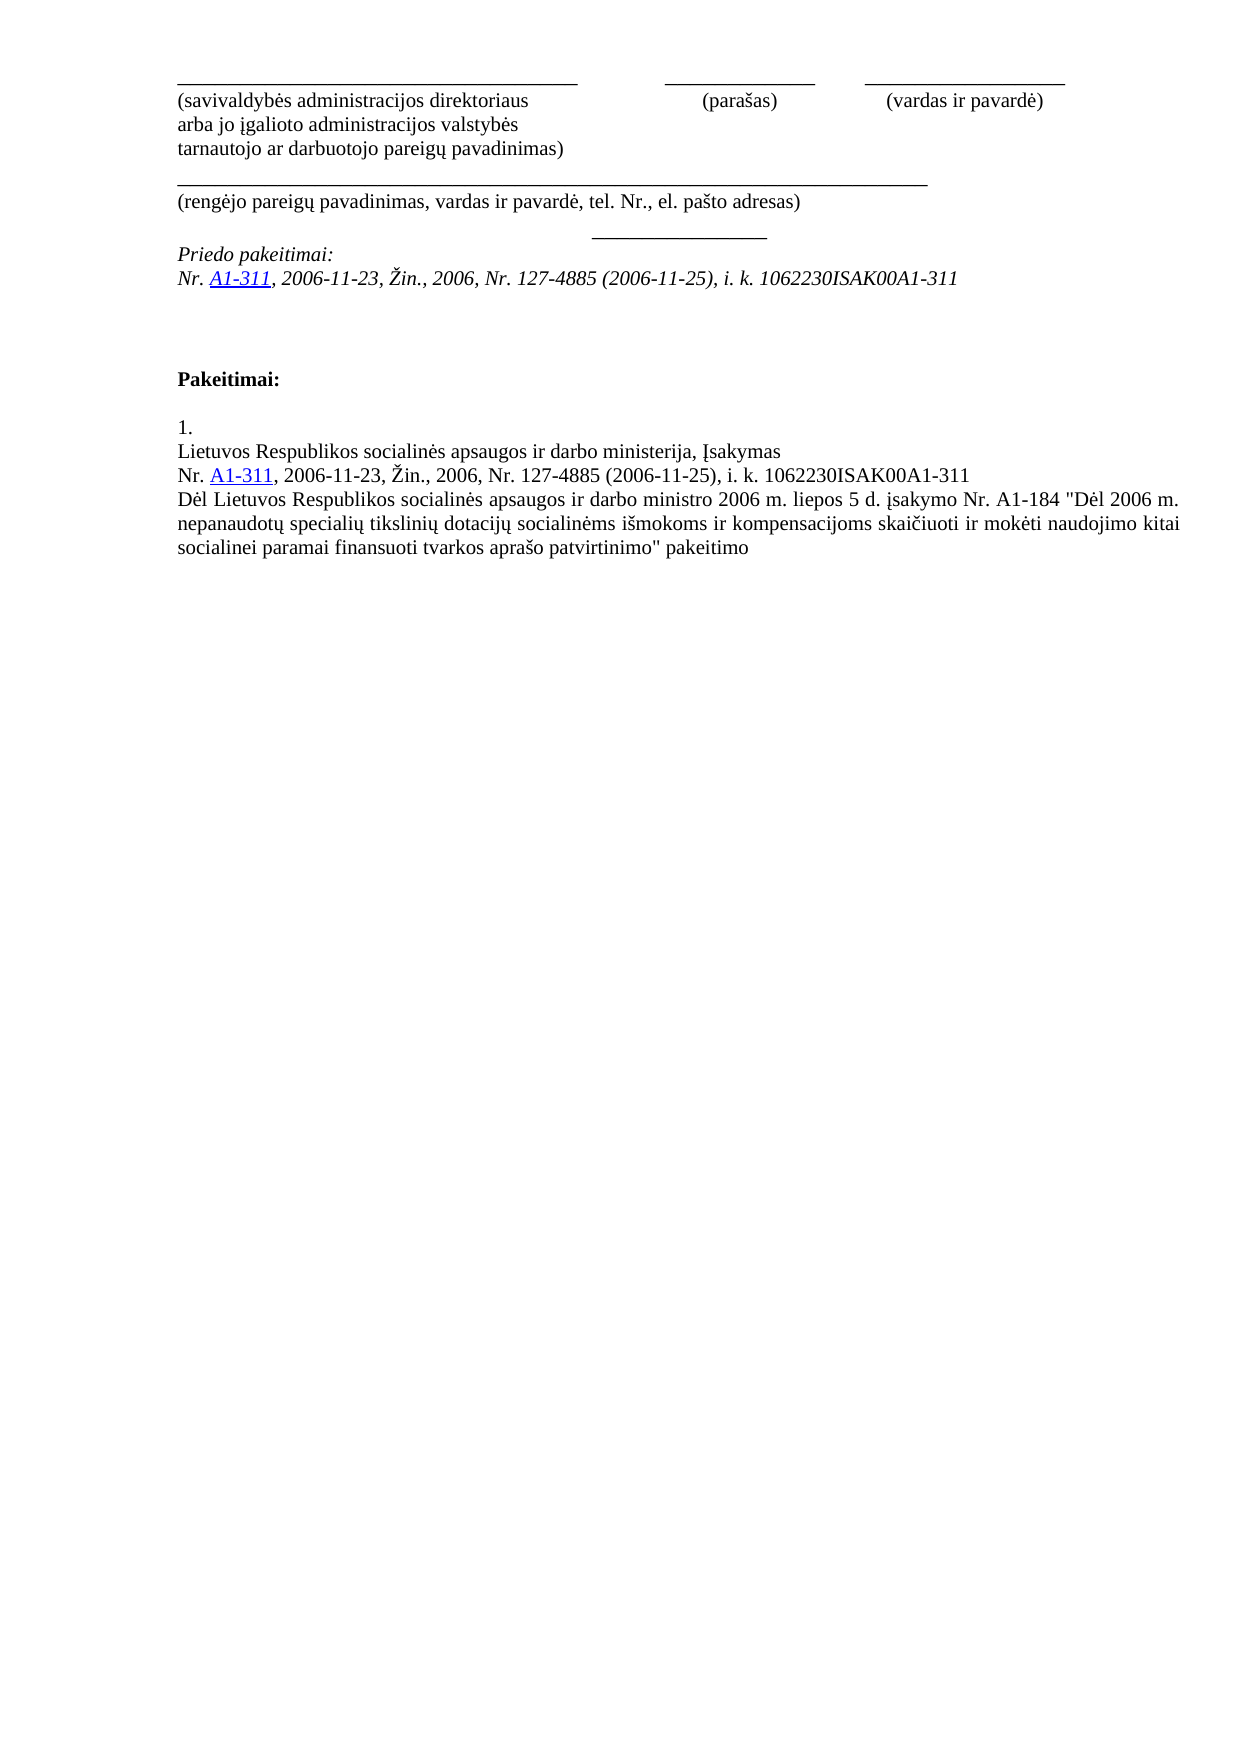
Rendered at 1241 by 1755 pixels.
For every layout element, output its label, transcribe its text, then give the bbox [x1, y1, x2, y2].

text Dėl Lietuvos Respublikos socialinės apsaugos ir darbo ministro 2006 m. liepos 5 d. įsakymo Nr. A1-184 "Dėl 2006 m. nepanaudotų specialių tikslinių dotacijų socialinėms išmokoms ir kompensacijoms skaičiuoti ir mokėti naudojimo kitai socialinei paramai finansuoti tvarkos aprašo patvirtinimo" pakeitimo [177, 487, 1181, 559]
text Pakeitimai: [177, 367, 1181, 391]
text ______________ [177, 213, 1181, 242]
text ____________________________________________________________ [177, 160, 1181, 189]
text arba jo įgalioto administracijos valstybės [177, 112, 1181, 136]
text ________________________________ ____________ ________________ [177, 59, 1181, 88]
text Nr. A1-311, 2006-11-23, Žin., 2006, Nr. 127-4885 (2006-11-25), i. k. 1062230ISAK00A1-311 [177, 463, 1181, 487]
text (rengėjo pareigų pavadinimas, vardas ir pavardė, tel. Nr., el. pašto adresas) [177, 189, 1181, 213]
text 1. [177, 415, 1181, 439]
text Priedo pakeitimai: [177, 242, 1181, 266]
text tarnautojo ar darbuotojo pareigų pavadinimas) [177, 136, 1181, 160]
text Lietuvos Respublikos socialinės apsaugos ir darbo ministerija, Įsakymas [177, 439, 1181, 463]
text Nr. A1-311, 2006-11-23, Žin., 2006, Nr. 127-4885 (2006-11-25), i. k. 1062230ISAK00A1-311 [177, 266, 1181, 290]
text (savivaldybės administracijos direktoriaus (parašas) (vardas ir pavardė) [177, 88, 1181, 112]
